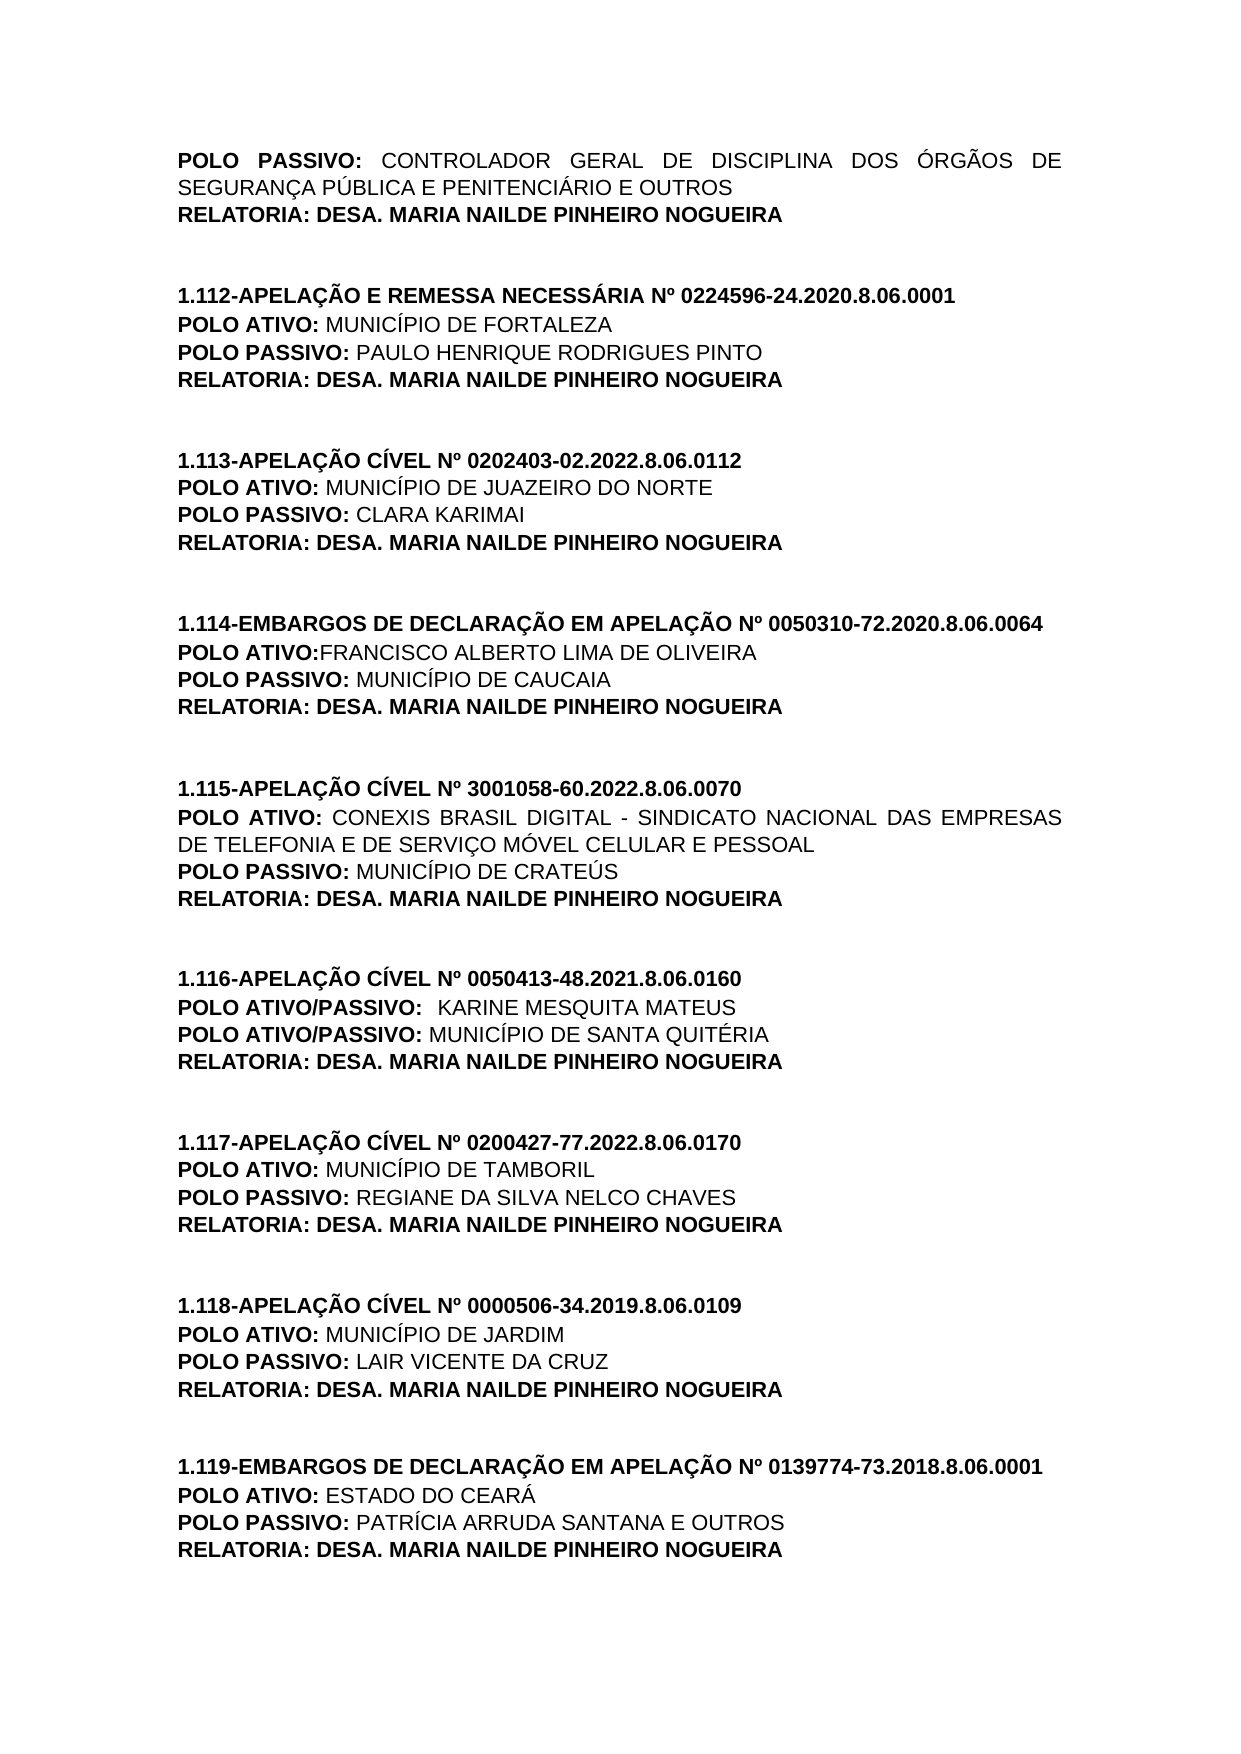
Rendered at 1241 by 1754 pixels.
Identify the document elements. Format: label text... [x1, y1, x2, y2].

text POLO ATIVO: MUNICÍPIO DE JARDIM [177, 1322, 1063, 1347]
text 1.118-APELAÇÃO CÍVEL Nº 0000506-34.2019.8.06.0109 [177, 1293, 1063, 1318]
text RELATORIA: DESA. MARIA NAILDE PINHEIRO NOGUEIRA [177, 367, 1063, 392]
text 1.115-APELAÇÃO CÍVEL Nº 3001058-60.2022.8.06.0070 [177, 776, 1063, 801]
text 1.113-APELAÇÃO CÍVEL Nº 0202403-02.2022.8.06.0112 [177, 448, 1063, 473]
text POLO ATIVO:FRANCISCO ALBERTO LIMA DE OLIVEIRA [177, 640, 1063, 665]
text POLO ATIVO: ESTADO DO CEARÁ [177, 1483, 1063, 1508]
text POLO PASSIVO: PATRÍCIA ARRUDA SANTANA E OUTROS [177, 1510, 1063, 1535]
text RELATORIA: DESA. MARIA NAILDE PINHEIRO NOGUEIRA [177, 886, 1063, 911]
text RELATORIA: DESA. MARIA NAILDE PINHEIRO NOGUEIRA [177, 694, 1063, 719]
text RELATORIA: DESA. MARIA NAILDE PINHEIRO NOGUEIRA [177, 1212, 1063, 1237]
text RELATORIA: DESA. MARIA NAILDE PINHEIRO NOGUEIRA [177, 202, 1063, 227]
text POLO ATIVO/PASSIVO: KARINE MESQUITA MATEUS [177, 995, 1063, 1020]
text RELATORIA: DESA. MARIA NAILDE PINHEIRO NOGUEIRA [177, 529, 1063, 555]
text POLO ATIVO/PASSIVO: MUNICÍPIO DE SANTA QUITÉRIA [177, 1022, 1063, 1047]
text 1.116-APELAÇÃO CÍVEL Nº 0050413-48.2021.8.06.0160 [177, 966, 1063, 991]
text POLO PASSIVO: LAIR VICENTE DA CRUZ [177, 1349, 1063, 1374]
text POLO PASSIVO: PAULO HENRIQUE RODRIGUES PINTO [177, 339, 1063, 365]
text POLO PASSIVO: REGIANE DA SILVA NELCO CHAVES [177, 1184, 1063, 1210]
text POLO ATIVO: MUNICÍPIO DE FORTALEZA [177, 312, 1063, 337]
text POLO PASSIVO: MUNICÍPIO DE CRATEÚS [177, 859, 1063, 884]
text RELATORIA: DESA. MARIA NAILDE PINHEIRO NOGUEIRA [177, 1376, 1063, 1402]
text POLO PASSIVO: MUNICÍPIO DE CAUCAIA [177, 667, 1063, 692]
text POLO ATIVO: MUNICÍPIO DE JUAZEIRO DO NORTE [177, 475, 1063, 500]
text 1.114-EMBARGOS DE DECLARAÇÃO EM APELAÇÃO Nº 0050310-72.2020.8.06.0064 [177, 611, 1063, 636]
text 1.112-APELAÇÃO E REMESSA NECESSÁRIA Nº 0224596-24.2020.8.06.0001 [177, 283, 1063, 308]
text 1.117-APELAÇÃO CÍVEL Nº 0200427-77.2022.8.06.0170 [177, 1130, 1063, 1155]
text RELATORIA: DESA. MARIA NAILDE PINHEIRO NOGUEIRA [177, 1049, 1063, 1074]
text RELATORIA: DESA. MARIA NAILDE PINHEIRO NOGUEIRA [177, 1537, 1063, 1563]
text POLO ATIVO: MUNICÍPIO DE TAMBORIL [177, 1157, 1063, 1183]
text POLO ATIVO: CONEXIS BRASIL DIGITAL - SINDICATO NACIONAL DAS EMPRESAS DE TELEFONIA E DE SERVIÇO MÓVEL CELULAR E PESSOAL [177, 804, 1063, 857]
text 1.119-EMBARGOS DE DECLARAÇÃO EM APELAÇÃO Nº 0139774-73.2018.8.06.0001 [177, 1454, 1063, 1479]
text POLO PASSIVO: CLARA KARIMAI [177, 502, 1063, 528]
text POLO PASSIVO: CONTROLADOR GERAL DE DISCIPLINA DOS ÓRGÃOS DE SEGURANÇA PÚBLICA E PENITENCIÁRIO E OUTROS [177, 148, 1063, 200]
